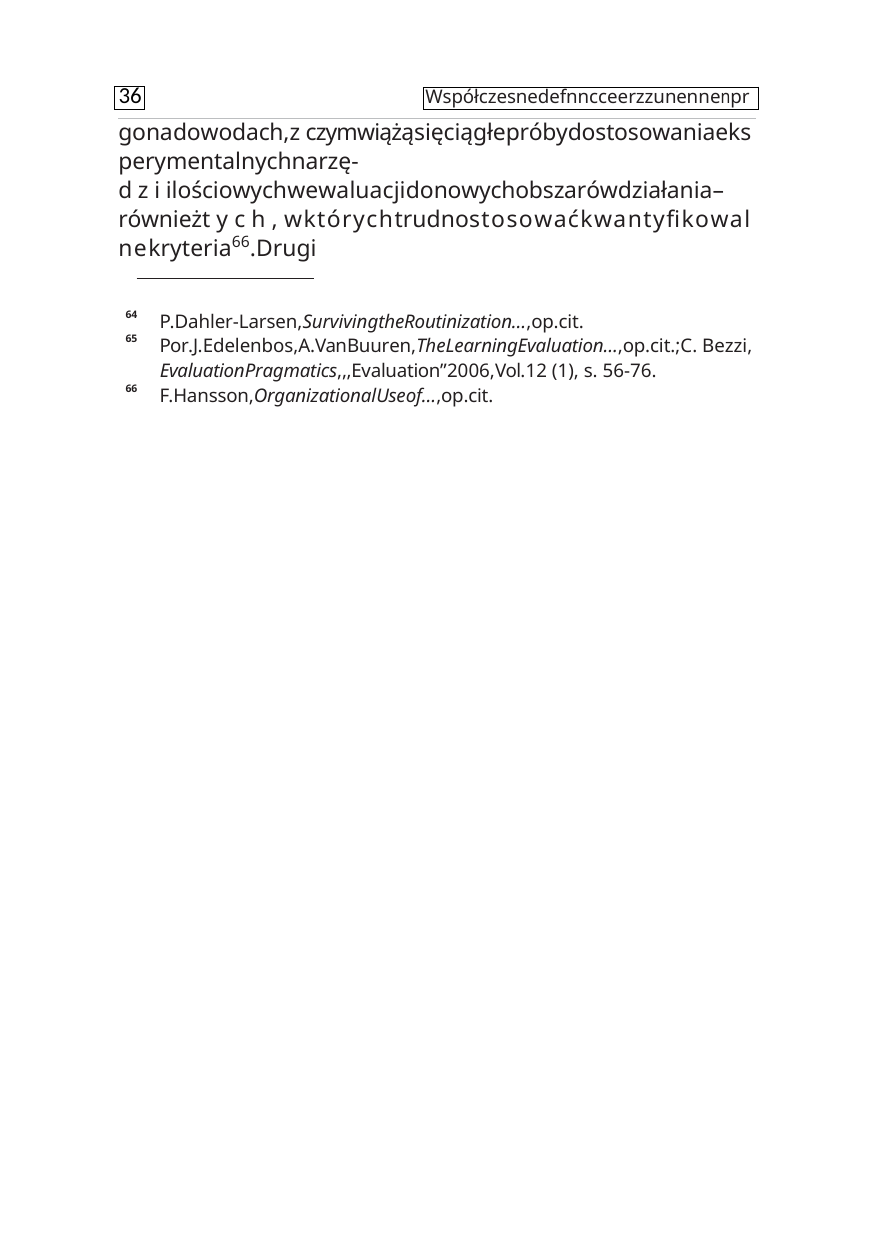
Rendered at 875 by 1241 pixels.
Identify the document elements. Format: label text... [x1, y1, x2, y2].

text 64 P.Dahler-Larsen,SurvivingtheRoutinization…,op.cit. [125, 308, 772, 333]
text Teoretycyipraktycyewaluacjiidentyfikująszeregobszarów,którewymagajądalszegoopisuisystematyzacjizarównowkwestiizałożeńpoznawczych,jakipraktycznegostosowaniaewaluacjidopoprawyskuteczności.Wciążżywypozostajespórepistemologicznymiędzyra-cjonalistamiakonstruktywistami.Zjednejstronymożnazaobserwo-wać,żeprocesyewaluacjiodchodząodpróbdokonaniaautorytarnychocenorganizacjiwstronęśledzeniajejdziałań.Tymsamymniemożli-westajesięwyciąganiewnioskówprzezkierującychorazdecydentówpublicznych65.Zdrugiejstronydajesięstwierdzić,żesektorpublicznynadalprzywiązujedużąwagędownioskowaniaopartegonadowodach,zczymwiążąsięciągłepróbydostosowaniaeksperymentalnychnarzę-dziilościowychwewaluacjidonowychobszarówdziałania–równieżtych,wktórychtrudnostosowaćkwantyfikowalnekryteria66.Drugi [118, 117, 762, 262]
text 66 F.Hansson,OrganizationalUseof…,op.cit. [125, 382, 772, 407]
text EvaluationPragmatics,,,Evaluation”2006,Vol.12 (1), s. 56-76. [159, 358, 772, 382]
text 65 Por.J.Edelenbos,A.VanBuuren,TheLearningEvaluation…,op.cit.;C. Bezzi, [125, 333, 772, 358]
